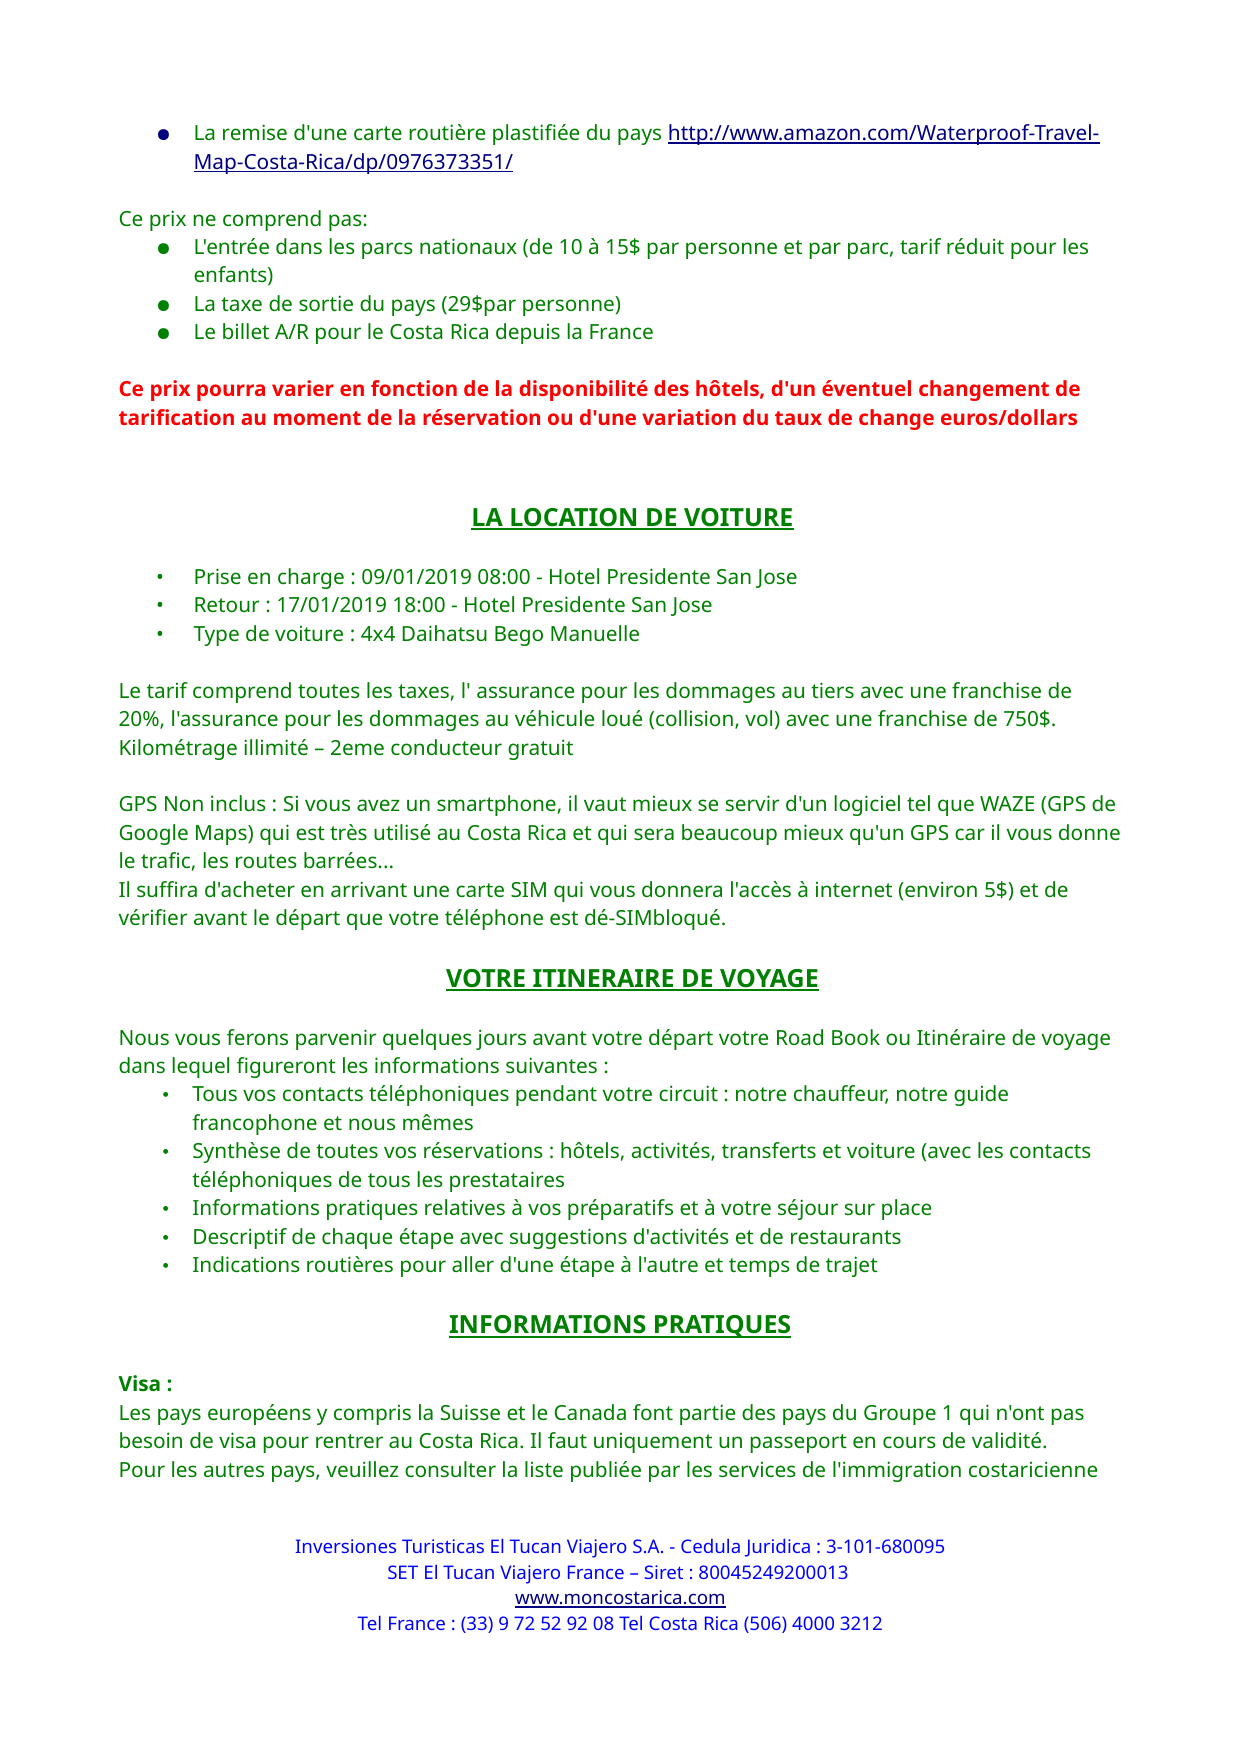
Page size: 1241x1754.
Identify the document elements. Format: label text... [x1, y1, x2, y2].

text Visa : [118, 1369, 1122, 1398]
list Type de voiture : 4x4 Daihatsu Bego Manuelle [156, 619, 1122, 647]
list Synthèse de toutes vos réservations : hôtels, activités, transferts et voiture (avec les contacts téléphoniques de tous les prestataires [162, 1136, 1122, 1193]
list Indications routières pour aller d'une étape à l'autre et temps de trajet [162, 1250, 1122, 1279]
list Descriptif de chaque étape avec suggestions d'activités et de restaurants [162, 1222, 1122, 1250]
text Ce prix ne comprend pas: [118, 204, 1122, 232]
text GPS Non inclus : Si vous avez un smartphone, il vaut mieux se servir d'un logiciel tel que WAZE (GPS de Google Maps) qui est très utilisé au Costa Rica et qui sera beaucoup mieux qu'un GPS car il vous donne le trafic, les routes barrées... Il suffira d'acheter en arrivant une carte SIM qui vous donnera l'accès à internet (environ 5$) et de vérifier avant le départ que votre téléphone est dé-SIMbloqué. [118, 789, 1122, 932]
list La taxe de sortie du pays (29$par personne) [156, 289, 1122, 317]
text LA LOCATION DE VOITURE [118, 499, 1146, 533]
text VOTRE ITINERAIRE DE VOYAGE [118, 960, 1146, 994]
text Les pays européens y compris la Suisse et le Canada font partie des pays du Groupe 1 qui n'ont pas besoin de visa pour rentrer au Costa Rica. Il faut uniquement un passeport en cours de validité. [118, 1398, 1122, 1455]
list La remise d'une carte routière plastifiée du pays http://www.amazon.com/Waterproof-Travel-Map-Costa-Rica/dp/0976373351/ [156, 118, 1122, 175]
list Tous vos contacts téléphoniques pendant votre circuit : notre chauffeur, notre guide francophone et nous mêmes [162, 1079, 1122, 1136]
text Pour les autres pays, veuillez consulter la liste publiée par les services de l'immigration costaricienne [118, 1455, 1122, 1483]
list Le billet A/R pour le Costa Rica depuis la France [156, 317, 1122, 346]
list Prise en charge : 09/01/2019 08:00 - Hotel Presidente San Jose [156, 562, 1122, 590]
text Ce prix pourra varier en fonction de la disponibilité des hôtels, d'un éventuel changement de tarification au moment de la réservation ou d'une variation du taux de change euros/dollars [118, 374, 1122, 431]
text Le tarif comprend toutes les taxes, l' assurance pour les dommages au tiers avec une franchise de 20%, l'assurance pour les dommages au véhicule loué (collision, vol) avec une franchise de 750$. [118, 676, 1122, 733]
list Retour : 17/01/2019 18:00 - Hotel Presidente San Jose [156, 590, 1122, 619]
text Nous vous ferons parvenir quelques jours avant votre départ votre Road Book ou Itinéraire de voyage dans lequel figureront les informations suivantes : [118, 1023, 1146, 1079]
list L'entrée dans les parcs nationaux (de 10 à 15$ par personne et par parc, tarif réduit pour les enfants) [156, 232, 1122, 289]
text INFORMATIONS PRATIQUES [118, 1307, 1122, 1341]
list Informations pratiques relatives à vos préparatifs et à votre séjour sur place [162, 1193, 1122, 1222]
text Kilométrage illimité – 2eme conducteur gratuit [118, 733, 1122, 761]
